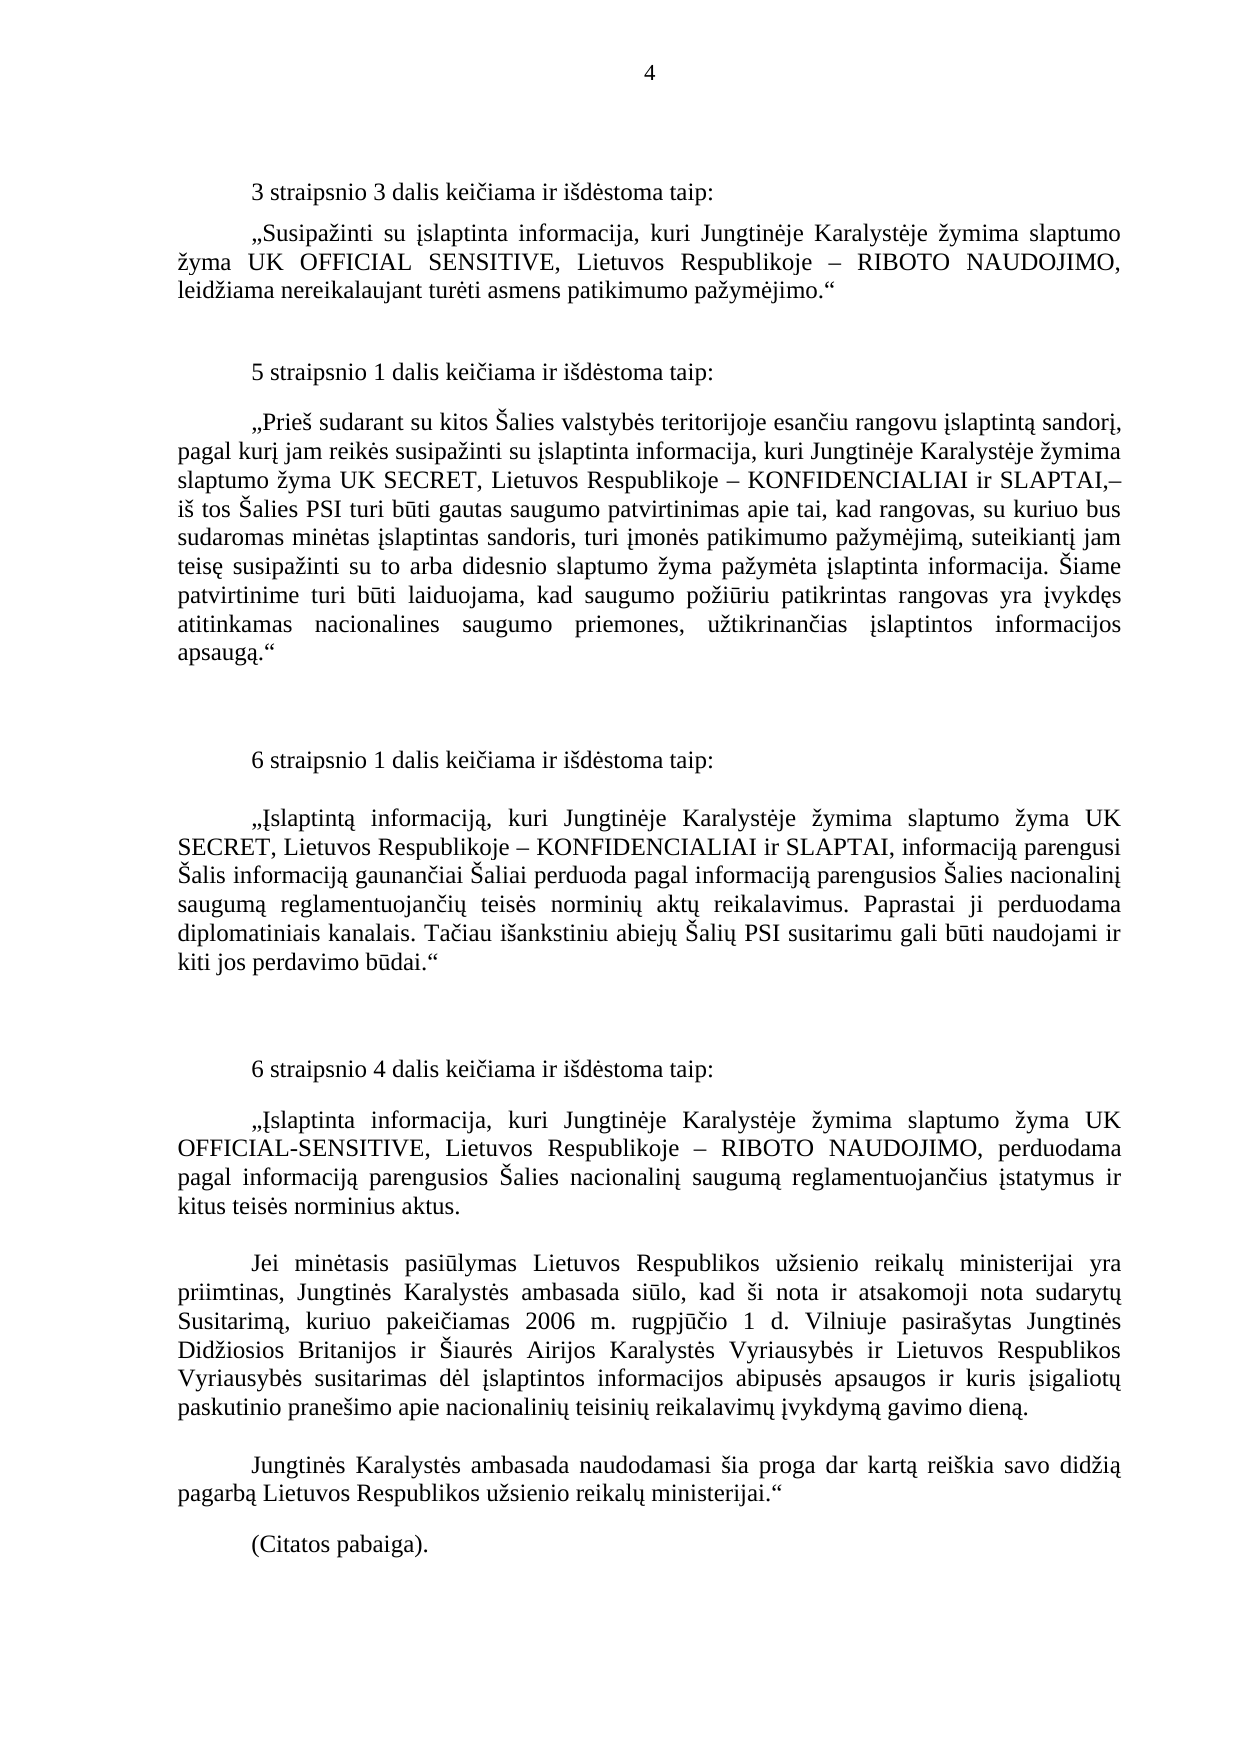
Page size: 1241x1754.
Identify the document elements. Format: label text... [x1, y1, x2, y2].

text 3 straipsnio 3 dalis keičiama ir išdėstoma taip: [177, 177, 1122, 206]
text Jungtinės Karalystės ambasada naudodamasi šia proga dar kartą reiškia savo didžią pagarbą Lietuvos Respublikos užsienio reikalų ministerijai.“ [177, 1450, 1122, 1507]
text Jei minėtasis pasiūlymas Lietuvos Respublikos užsienio reikalų ministerijai yra priimtinas, Jungtinės Karalystės ambasada siūlo, kad ši nota ir atsakomoji nota sudarytų Susitarimą, kuriuo pakeičiamas 2006 m. rugpjūčio 1 d. Vilniuje pasirašytas Jungtinės Didžiosios Britanijos ir Šiaurės Airijos Karalystės Vyriausybės ir Lietuvos Respublikos Vyriausybės susitarimas dėl įslaptintos informacijos abipusės apsaugos ir kuris įsigaliotų paskutinio pranešimo apie nacionalinių teisinių reikalavimų įvykdymą gavimo dieną. [177, 1248, 1122, 1421]
text 6 straipsnio 4 dalis keičiama ir išdėstoma taip: [177, 1054, 1122, 1083]
text 5 straipsnio 1 dalis keičiama ir išdėstoma taip: [177, 357, 1122, 386]
text „Prieš sudarant su kitos Šalies valstybės teritorijoje esančiu rangovu įslaptintą sandorį, pagal kurį jam reikės susipažinti su įslaptinta informacija, kuri Jungtinėje Karalystėje žymima slaptumo žyma UK SECRET, Lietuvos Respublikoje – KONFIDENCIALIAI ir SLAPTAI,– iš tos Šalies PSI turi būti gautas saugumo patvirtinimas apie tai, kad rangovas, su kuriuo bus sudaromas minėtas įslaptintas sandoris, turi įmonės patikimumo pažymėjimą, suteikiantį jam teisę susipažinti su to arba didesnio slaptumo žyma pažymėta įslaptinta informacija. Šiame patvirtinime turi būti laiduojama, kad saugumo požiūriu patikrintas rangovas yra įvykdęs atitinkamas nacionalines saugumo priemones, užtikrinančias įslaptintos informacijos apsaugą.“ [177, 407, 1122, 666]
text „Įslaptinta informacija, kuri Jungtinėje Karalystėje žymima slaptumo žyma UK OFFICIAL-SENSITIVE, Lietuvos Respublikoje – RIBOTO NAUDOJIMO, perduodama pagal informaciją parengusios Šalies nacionalinį saugumą reglamentuojančius įstatymus ir kitus teisės norminius aktus. [177, 1105, 1122, 1220]
text „Susipažinti su įslaptinta informacija, kuri Jungtinėje Karalystėje žymima slaptumo žyma UK OFFICIAL SENSITIVE, Lietuvos Respublikoje – RIBOTO NAUDOJIMO, leidžiama nereikalaujant turėti asmens patikimumo pažymėjimo.“ [177, 218, 1122, 304]
text (Citatos pabaiga). [177, 1529, 1122, 1557]
text 6 straipsnio 1 dalis keičiama ir išdėstoma taip: [177, 745, 1122, 774]
text „Įslaptintą informaciją, kuri Jungtinėje Karalystėje žymima slaptumo žyma UK SECRET, Lietuvos Respublikoje – KONFIDENCIALIAI ir SLAPTAI, informaciją parengusi Šalis informaciją gaunančiai Šaliai perduoda pagal informaciją parengusios Šalies nacionalinį saugumą reglamentuojančių teisės norminių aktų reikalavimus. Paprastai ji perduodama diplomatiniais kanalais. Tačiau išankstiniu abiejų Šalių PSI susitarimu gali būti naudojami ir kiti jos perdavimo būdai.“ [177, 803, 1122, 975]
